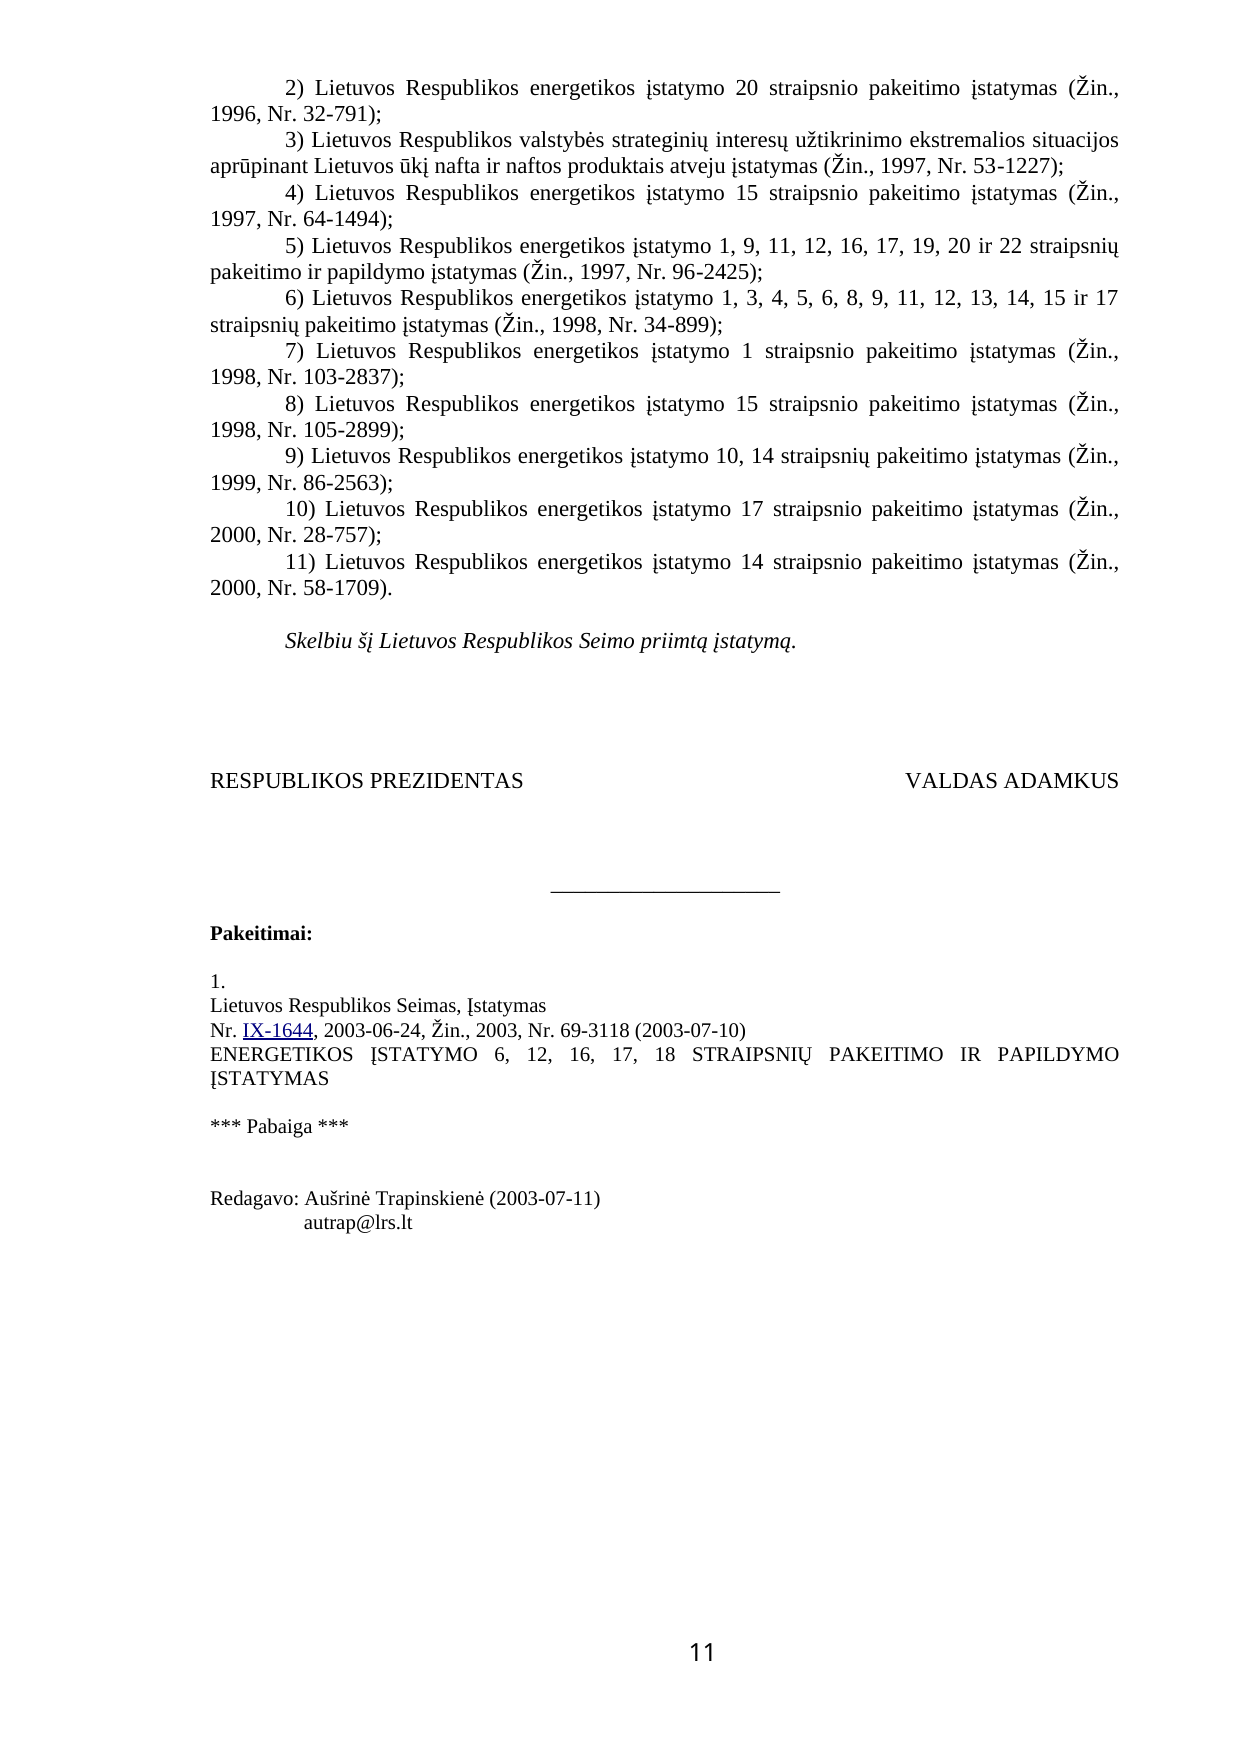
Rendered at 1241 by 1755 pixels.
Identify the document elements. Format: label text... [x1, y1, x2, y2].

text 1. [210, 969, 1120, 993]
text 9) Lietuvos Respublikos energetikos įstatymo 10, 14 straipsnių pakeitimo įstatymas (Žin., 1999, Nr. 86-2563); [210, 442, 1120, 495]
text Pakeitimai: [210, 921, 1120, 945]
text 11) Lietuvos Respublikos energetikos įstatymo 14 straipsnio pakeitimo įstatymas (Žin., 2000, Nr. 58-1709). [210, 548, 1120, 601]
text Nr. IX-1644, 2003-06-24, Žin., 2003, Nr. 69-3118 (2003-07-10) [210, 1017, 1120, 1042]
text ENERGETIKOS ĮSTATYMO 6, 12, 16, 17, 18 STRAIPSNIŲ PAKEITIMO IR PAPILDYMO ĮSTATYMAS [210, 1042, 1120, 1090]
text 10) Lietuvos Respublikos energetikos įstatymo 17 straipsnio pakeitimo įstatymas (Žin., 2000, Nr. 28-757); [210, 495, 1120, 548]
text RESPUBLIKOS PREZIDENTAS VALDAS ADAMKUS [210, 767, 1120, 793]
text 8) Lietuvos Respublikos energetikos įstatymo 15 straipsnio pakeitimo įstatymas (Žin., 1998, Nr. 105-2899); [210, 390, 1120, 442]
text 3) Lietuvos Respublikos valstybės strateginių interesų užtikrinimo ekstremalios situacijos aprūpinant Lietuvos ūkį nafta ir naftos produktais atveju įstatymas (Žin., 1997, Nr. 53-1227); [210, 126, 1120, 179]
text ____________________ [210, 868, 1120, 895]
text 5) Lietuvos Respublikos energetikos įstatymo 1, 9, 11, 12, 16, 17, 19, 20 ir 22 straipsnių pakeitimo ir papildymo įstatymas (Žin., 1997, Nr. 96-2425); [210, 232, 1120, 284]
text autrap@lrs.lt [210, 1210, 1120, 1234]
text Redagavo: Aušrinė Trapinskienė (2003-07-11) [210, 1186, 1120, 1210]
text Skelbiu šį Lietuvos Respublikos Seimo priimtą įstatymą. [210, 627, 1120, 653]
text 7) Lietuvos Respublikos energetikos įstatymo 1 straipsnio pakeitimo įstatymas (Žin., 1998, Nr. 103-2837); [210, 337, 1120, 390]
text *** Pabaiga *** [210, 1114, 1120, 1138]
text Lietuvos Respublikos Seimas, Įstatymas [210, 993, 1120, 1017]
text 2) Lietuvos Respublikos energetikos įstatymo 20 straipsnio pakeitimo įstatymas (Žin., 1996, Nr. 32-791); [210, 73, 1120, 126]
text 4) Lietuvos Respublikos energetikos įstatymo 15 straipsnio pakeitimo įstatymas (Žin., 1997, Nr. 64-1494); [210, 179, 1120, 232]
text 6) Lietuvos Respublikos energetikos įstatymo 1, 3, 4, 5, 6, 8, 9, 11, 12, 13, 14, 15 ir 17 straipsnių pakeitimo įstatymas (Žin., 1998, Nr. 34-899); [210, 284, 1120, 337]
